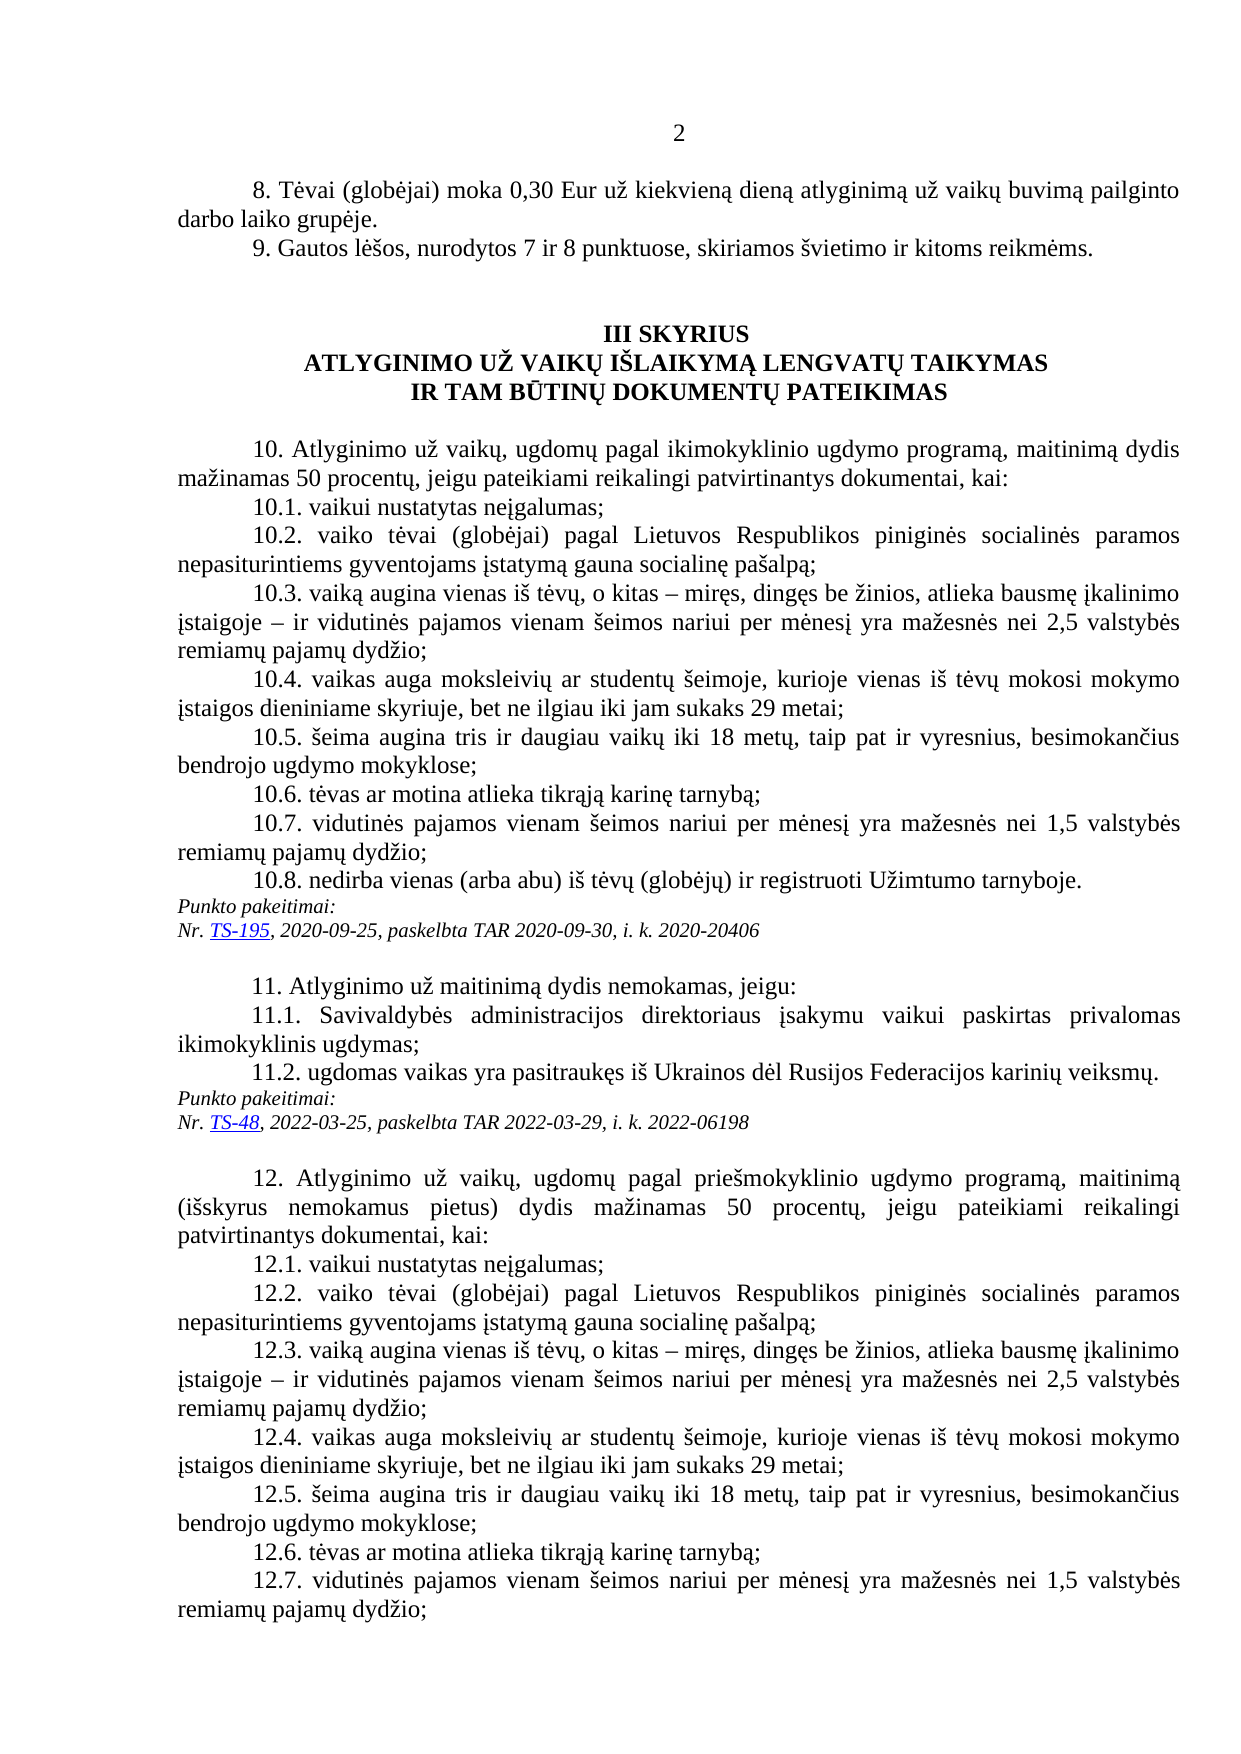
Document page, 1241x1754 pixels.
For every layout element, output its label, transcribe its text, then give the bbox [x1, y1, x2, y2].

text Nr. TS-48, 2022-03-25, paskelbta TAR 2022-03-29, i. k. 2022-06198 [177, 1110, 1181, 1134]
text Punkto pakeitimai: [177, 894, 1181, 918]
text 12.6. tėvas ar motina atlieka tikrąją karinę tarnybą; [177, 1537, 1181, 1566]
text Punkto pakeitimai: [177, 1086, 1181, 1110]
text 12.4. vaikas auga moksleivių ar studentų šeimoje, kurioje vienas iš tėvų mokosi mokymo įstaigos dieniniame skyriuje, bet ne ilgiau iki jam sukaks 29 metai; [177, 1422, 1181, 1479]
text 10.1. vaikui nustatytas neįgalumas; [177, 492, 1181, 521]
text 10.5. šeima augina tris ir daugiau vaikų iki 18 metų, taip pat ir vyresnius, besimokančius bendrojo ugdymo mokyklose; [177, 722, 1181, 779]
text 11. Atlyginimo už maitinimą dydis nemokamas, jeigu: [251, 971, 1181, 1000]
text 10. Atlyginimo už vaikų, ugdomų pagal ikimokyklinio ugdymo programą, maitinimą dydis mažinamas 50 procentų, jeigu pateikiami reikalingi patvirtinantys dokumentai, kai: [177, 434, 1181, 492]
text 10.8. nedirba vienas (arba abu) iš tėvų (globėjų) ir registruoti Užimtumo tarnyboje. [177, 866, 1181, 894]
text 10.4. vaikas auga moksleivių ar studentų šeimoje, kurioje vienas iš tėvų mokosi mokymo įstaigos dieniniame skyriuje, bet ne ilgiau iki jam sukaks 29 metai; [177, 664, 1181, 722]
text 12.2. vaiko tėvai (globėjai) pagal Lietuvos Respublikos piniginės socialinės paramos nepasiturintiems gyventojams įstatymą gauna socialinę pašalpą; [177, 1278, 1181, 1336]
text 12.1. vaikui nustatytas neįgalumas; [177, 1249, 1181, 1278]
text Nr. TS-195, 2020-09-25, paskelbta TAR 2020-09-30, i. k. 2020-20406 [177, 918, 1181, 942]
text ATLYGINIMO UŽ VAIKŲ IŠLAIKYMĄ LENGVATŲ TAIKYMAS [177, 348, 1181, 377]
text 12.5. šeima augina tris ir daugiau vaikų iki 18 metų, taip pat ir vyresnius, besimokančius bendrojo ugdymo mokyklose; [177, 1479, 1181, 1537]
text 8. Tėvai (globėjai) moka 0,30 Eur už kiekvieną dieną atlyginimą už vaikų buvimą pailginto darbo laiko grupėje. [177, 176, 1181, 233]
text 10.2. vaiko tėvai (globėjai) pagal Lietuvos Respublikos piniginės socialinės paramos nepasiturintiems gyventojams įstatymą gauna socialinę pašalpą; [177, 521, 1181, 578]
text 9. Gautos lėšos, nurodytos 7 ir 8 punktuose, skiriamos švietimo ir kitoms reikmėms. [177, 233, 1181, 262]
text IR TAM BŪTINŲ DOKUMENTŲ PATEIKIMAS [177, 377, 1181, 406]
text 12.3. vaiką augina vienas iš tėvų, o kitas – miręs, dingęs be žinios, atlieka bausmę įkalinimo įstaigoje – ir vidutinės pajamos vienam šeimos nariui per mėnesį yra mažesnės nei 2,5 valstybės remiamų pajamų dydžio; [177, 1336, 1181, 1422]
text 10.7. vidutinės pajamos vienam šeimos nariui per mėnesį yra mažesnės nei 1,5 valstybės remiamų pajamų dydžio; [177, 808, 1181, 866]
text III SKYRIUS [177, 319, 1181, 348]
text 12. Atlyginimo už vaikų, ugdomų pagal priešmokyklinio ugdymo programą, maitinimą (išskyrus nemokamus pietus) dydis mažinamas 50 procentų, jeigu pateikiami reikalingi patvirtinantys dokumentai, kai: [177, 1163, 1181, 1249]
text 11.2. ugdomas vaikas yra pasitraukęs iš Ukrainos dėl Rusijos Federacijos karinių veiksmų. [177, 1057, 1181, 1086]
text 11.1. Savivaldybės administracijos direktoriaus įsakymu vaikui paskirtas privalomas ikimokyklinis ugdymas; [177, 1000, 1181, 1057]
text 10.3. vaiką augina vienas iš tėvų, o kitas – miręs, dingęs be žinios, atlieka bausmę įkalinimo įstaigoje – ir vidutinės pajamos vienam šeimos nariui per mėnesį yra mažesnės nei 2,5 valstybės remiamų pajamų dydžio; [177, 578, 1181, 664]
text 10.6. tėvas ar motina atlieka tikrąją karinę tarnybą; [177, 779, 1181, 808]
text 12.7. vidutinės pajamos vienam šeimos nariui per mėnesį yra mažesnės nei 1,5 valstybės remiamų pajamų dydžio; [177, 1566, 1181, 1623]
